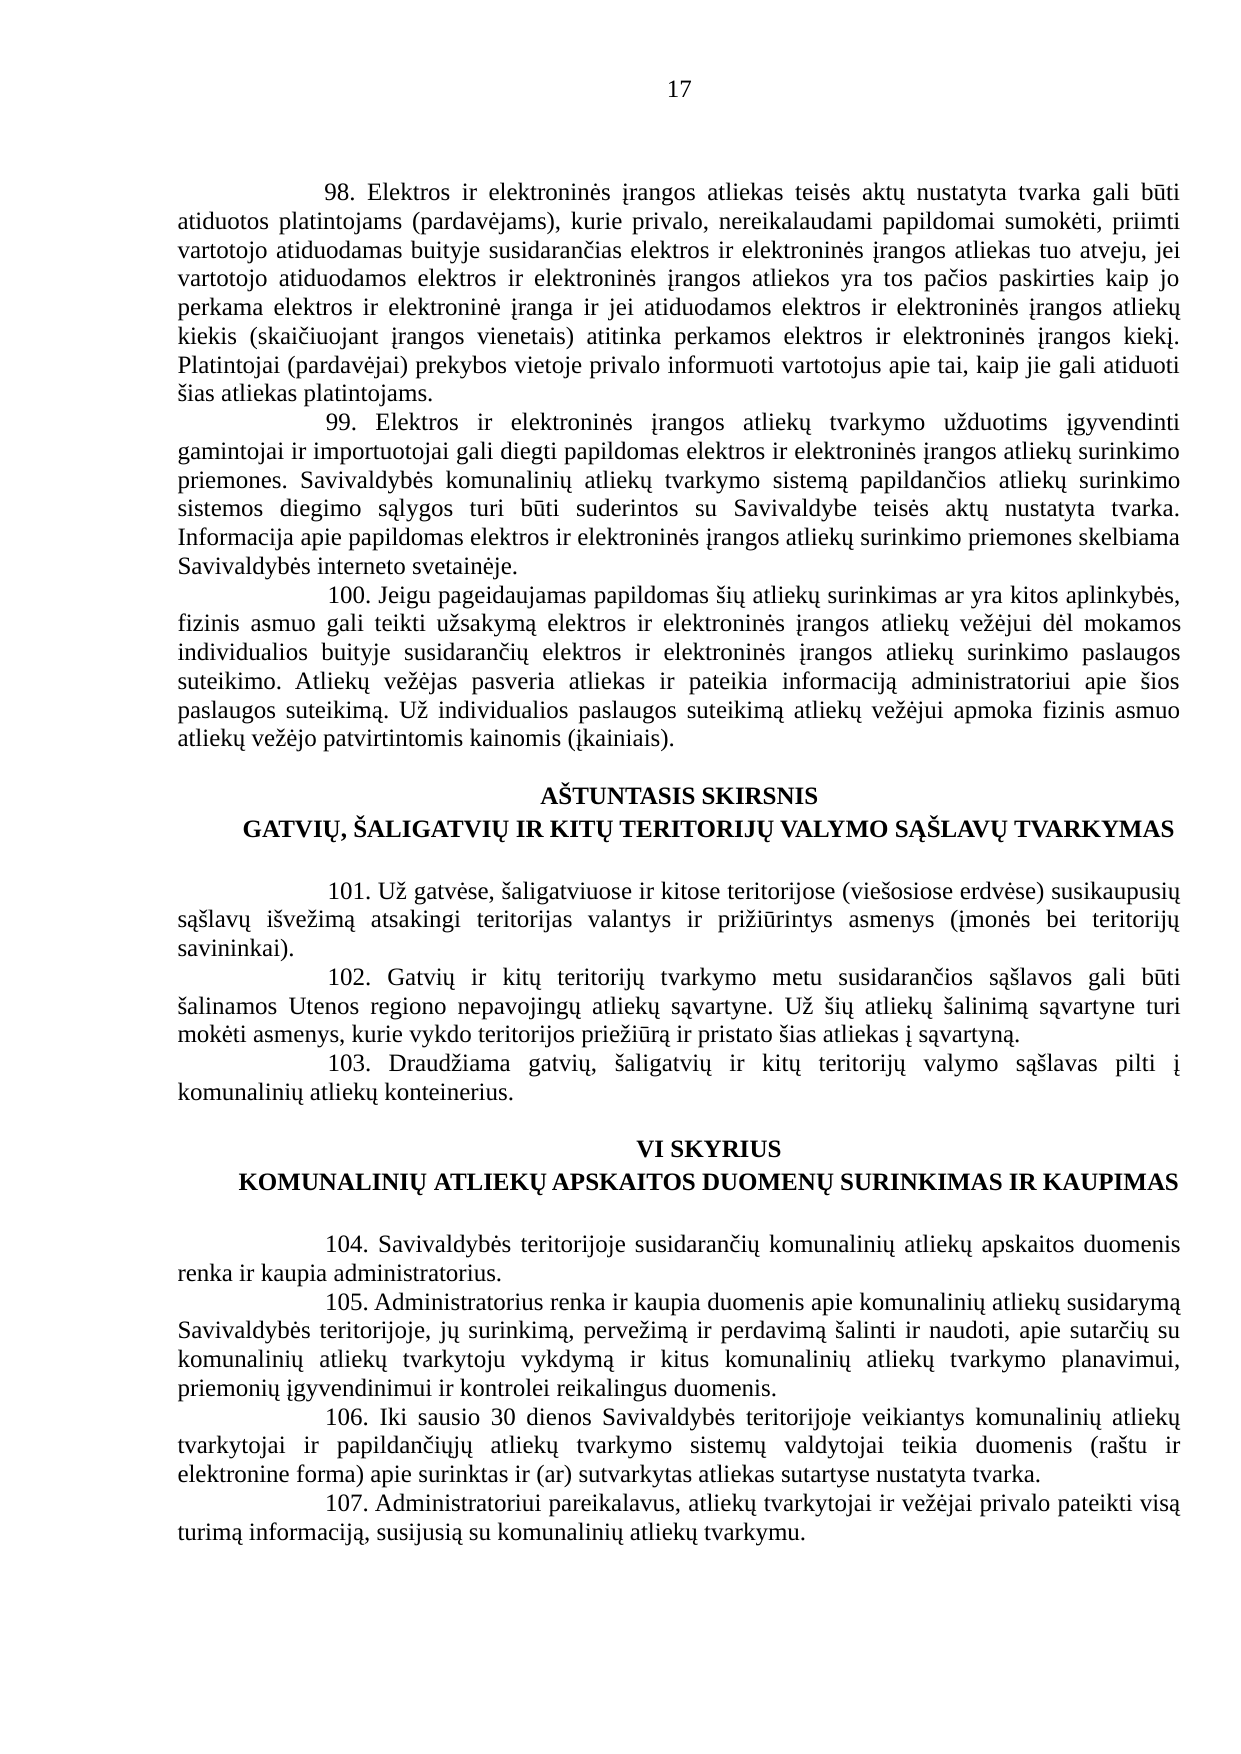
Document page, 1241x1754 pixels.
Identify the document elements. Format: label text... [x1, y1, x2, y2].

text 107. Administratoriui pareikalavus, atliekų tvarkytojai ir vežėjai privalo pateikti visą turimą informaciją, susijusią su komunalinių atliekų tvarkymu. [177, 1488, 1181, 1546]
text 98. Elektros ir elektroninės įrangos atliekas teisės aktų nustatyta tvarka gali būti atiduotos platintojams (pardavėjams), kurie privalo, nereikalaudami papildomai sumokėti, priimti vartotojo atiduodamas buityje susidarančias elektros ir elektroninės įrangos atliekas tuo atveju, jei vartotojo atiduodamos elektros ir elektroninės įrangos atliekos yra tos pačios paskirties kaip jo perkama elektros ir elektroninė įranga ir jei atiduodamos elektros ir elektroninės įrangos atliekų kiekis (skaičiuojant įrangos vienetais) atitinka perkamos elektros ir elektroninės įrangos kiekį. Platintojai (pardavėjai) prekybos vietoje privalo informuoti vartotojus apie tai, kaip jie gali atiduoti šias atliekas platintojams. [177, 177, 1181, 407]
subtitle KOMUNALINIŲ Atliekų apskaitos duomenų surinkimas ir kaupimas [236, 1167, 1181, 1196]
text 101. Už gatvėse, šaligatviuose ir kitose teritorijose (viešosiose erdvėse) susikaupusių sąšlavų išvežimą atsakingi teritorijas valantys ir prižiūrintys asmenys (įmonės bei teritorijų savininkai). [177, 876, 1181, 962]
text 106. Iki sausio 30 dienos Savivaldybės teritorijoje veikiantys komunalinių atliekų tvarkytojai ir papildančiųjų atliekų tvarkymo sistemų valdytojai teikia duomenis (raštu ir elektronine forma) apie surinktas ir (ar) sutvarkytas atliekas sutartyse nustatyta tvarka. [177, 1402, 1181, 1488]
subtitle GATVIŲ, ŠALIGATVIŲ IR KITŲ TERITORIJŲ VALYMO SĄŠLAVŲ TVARKYMAS [236, 814, 1181, 843]
subtitle VI SKYRIUS [236, 1134, 1181, 1163]
subtitle AŠTUNTASIS SKIRSNIS [177, 781, 1181, 810]
text 104. Savivaldybės teritorijoje susidarančių komunalinių atliekų apskaitos duomenis renka ir kaupia administratorius. [177, 1229, 1181, 1287]
subtitle 103. Draudžiama gatvių, šaligatvių ir kitų teritorijų valymo sąšlavas pilti į komunalinių atliekų konteinerius. [177, 1048, 1181, 1106]
text 105. Administratorius renka ir kaupia duomenis apie komunalinių atliekų susidarymą Savivaldybės teritorijoje, jų surinkimą, pervežimą ir perdavimą šalinti ir naudoti, apie sutarčių su komunalinių atliekų tvarkytoju vykdymą ir kitus komunalinių atliekų tvarkymo planavimui, priemonių įgyvendinimui ir kontrolei reikalingus duomenis. [177, 1287, 1181, 1402]
text 100. Jeigu pageidaujamas papildomas šių atliekų surinkimas ar yra kitos aplinkybės, fizinis asmuo gali teikti užsakymą elektros ir elektroninės įrangos atliekų vežėjui dėl mokamos individualios buityje susidarančių elektros ir elektroninės įrangos atliekų surinkimo paslaugos suteikimo. Atliekų vežėjas pasveria atliekas ir pateikia informaciją administratoriui apie šios paslaugos suteikimą. Už individualios paslaugos suteikimą atliekų vežėjui apmoka fizinis asmuo atliekų vežėjo patvirtintomis kainomis (įkainiais). [177, 580, 1181, 752]
text 99. Elektros ir elektroninės įrangos atliekų tvarkymo užduotims įgyvendinti gamintojai ir importuotojai gali diegti papildomas elektros ir elektroninės įrangos atliekų surinkimo priemones. Savivaldybės komunalinių atliekų tvarkymo sistemą papildančios atliekų surinkimo sistemos diegimo sąlygos turi būti suderintos su Savivaldybe teisės aktų nustatyta tvarka. Informacija apie papildomas elektros ir elektroninės įrangos atliekų surinkimo priemones skelbiama Savivaldybės interneto svetainėje. [177, 407, 1181, 580]
text 102. Gatvių ir kitų teritorijų tvarkymo metu susidarančios sąšlavos gali būti šalinamos Utenos regiono nepavojingų atliekų sąvartyne. Už šių atliekų šalinimą sąvartyne turi mokėti asmenys, kurie vykdo teritorijos priežiūrą ir pristato šias atliekas į sąvartyną. [177, 962, 1181, 1048]
